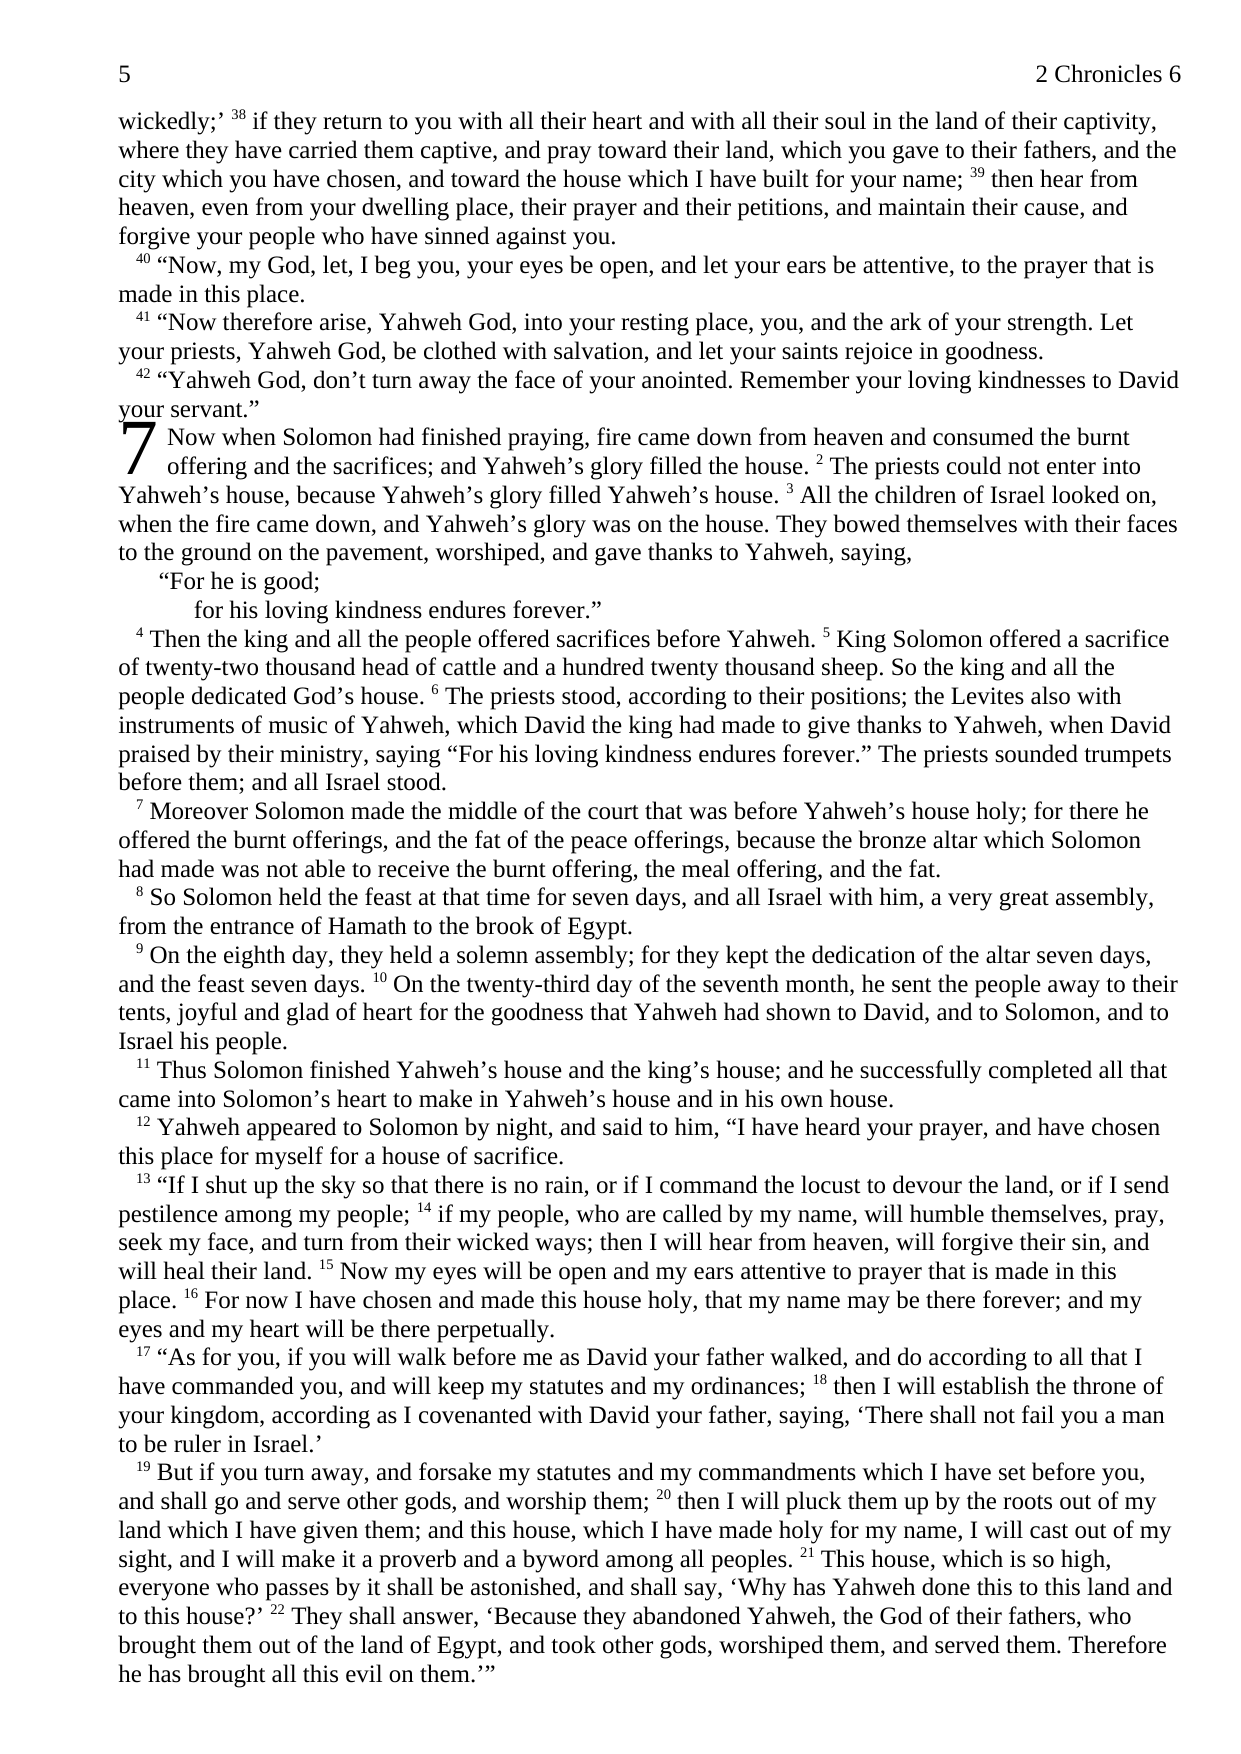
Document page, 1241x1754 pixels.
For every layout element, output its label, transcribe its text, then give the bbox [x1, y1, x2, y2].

text 4 Then the king and all the people offered sacrifices before Yahweh. 5 King Solomon offered a sacrifice of twenty-two thousand head of cattle and a hundred twenty thousand sheep. So the king and all the people dedicated God’s house. 6 The priests stood, according to their positions; the Levites also with instruments of music of Yahweh, which David the king had made to give thanks to Yahweh, when David praised by their ministry, saying “For his loving kindness endures forever.” The priests sounded trumpets before them; and all Israel stood. [118, 624, 1181, 796]
text 7 Moreover Solomon made the middle of the court that was before Yahweh’s house holy; for there he offered the burnt offerings, and the fat of the peace offerings, because the bronze altar which Solomon had made was not able to receive the burnt offering, the meal offering, and the fat. [118, 796, 1181, 882]
text “For he is good; [158, 566, 1181, 595]
text 9 On the eighth day, they held a solemn assembly; for they kept the dedication of the altar seven days, and the feast seven days. 10 On the twenty-third day of the seventh month, he sent the people away to their tents, joyful and glad of heart for the goodness that Yahweh had shown to David, and to Solomon, and to Israel his people. [118, 940, 1181, 1055]
text wickedly;’ 38 if they return to you with all their heart and with all their soul in the land of their captivity, where they have carried them captive, and pray toward their land, which you gave to their fathers, and the city which you have chosen, and toward the house which I have built for your name; 39 then hear from heaven, even from your dwelling place, their prayer and their petitions, and maintain their cause, and forgive your people who have sinned against you. [118, 106, 1181, 250]
text for his loving kindness endures forever.” [194, 595, 1181, 624]
text 8 So Solomon held the feast at that time for seven days, and all Israel with him, a very great assembly, from the entrance of Hamath to the brook of Egypt. [118, 882, 1181, 940]
text 42 “Yahweh God, don’t turn away the face of your anointed. Remember your loving kindnesses to David your servant.” [118, 365, 1181, 422]
text 41 “Now therefore arise, Yahweh God, into your resting place, you, and the ark of your strength. Let your priests, Yahweh God, be clothed with salvation, and let your saints rejoice in goodness. [118, 307, 1181, 365]
text 40 “Now, my God, let, I beg you, your eyes be open, and let your ears be attentive, to the prayer that is made in this place. [118, 250, 1181, 307]
text 17 “As for you, if you will walk before me as David your father walked, and do according to all that I have commanded you, and will keep my statutes and my ordinances; 18 then I will establish the throne of your kingdom, according as I covenanted with David your father, saying, ‘There shall not fail you a man to be ruler in Israel.’ [118, 1342, 1181, 1457]
text 11 Thus Solomon finished Yahweh’s house and the king’s house; and he successfully completed all that came into Solomon’s heart to make in Yahweh’s house and in his own house. [118, 1055, 1181, 1112]
text 13 “If I shut up the sky so that there is no rain, or if I command the locust to devour the land, or if I send pestilence among my people; 14 if my people, who are called by my name, will humble themselves, pray, seek my face, and turn from their wicked ways; then I will hear from heaven, will forgive their sin, and will heal their land. 15 Now my eyes will be open and my ears attentive to prayer that is made in this place. 16 For now I have chosen and made this house holy, that my name may be there forever; and my eyes and my heart will be there perpetually. [118, 1170, 1181, 1342]
text 19 But if you turn away, and forsake my statutes and my commandments which I have set before you, and shall go and serve other gods, and worship them; 20 then I will pluck them up by the roots out of my land which I have given them; and this house, which I have made holy for my name, I will cast out of my sight, and I will make it a proverb and a byword among all peoples. 21 This house, which is so high, everyone who passes by it shall be astonished, and shall say, ‘Why has Yahweh done this to this land and to this house?’ 22 They shall answer, ‘Because they abandoned Yahweh, the God of their fathers, who brought them out of the land of Egypt, and took other gods, worshiped them, and served them. Therefore he has brought all this evil on them.’” [118, 1457, 1181, 1687]
text 7Now when Solomon had finished praying, fire came down from heaven and consumed the burnt offering and the sacrifices; and Yahweh’s glory filled the house. 2 The priests could not enter into Yahweh’s house, because Yahweh’s glory filled Yahweh’s house. 3 All the children of Israel looked on, when the fire came down, and Yahweh’s glory was on the house. They bowed themselves with their faces to the ground on the pavement, worshiped, and gave thanks to Yahweh, saying, [118, 422, 1181, 566]
text 12 Yahweh appeared to Solomon by night, and said to him, “I have heard your prayer, and have chosen this place for myself for a house of sacrifice. [118, 1112, 1181, 1170]
